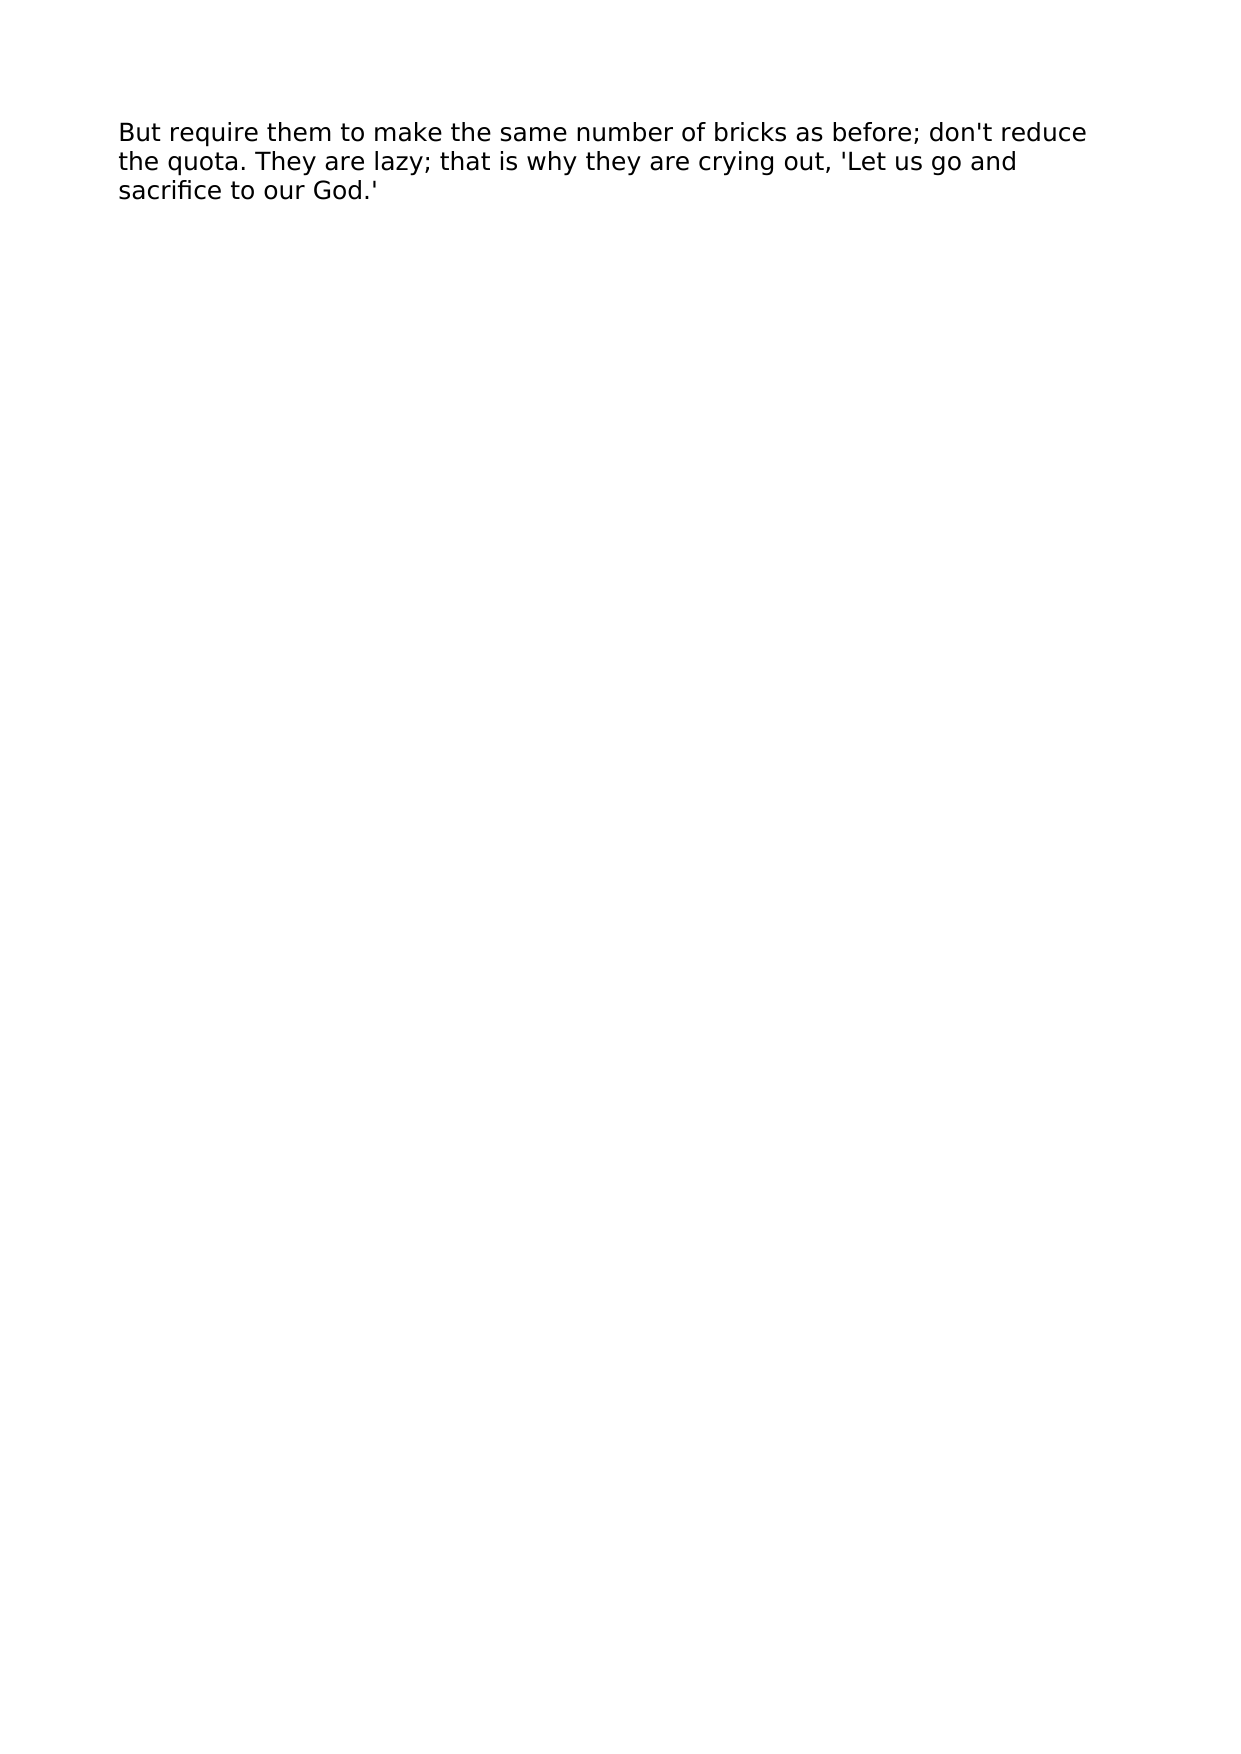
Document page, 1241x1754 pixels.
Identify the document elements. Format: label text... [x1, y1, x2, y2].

text But require them to make the same number of bricks as before; don't reduce the quota. They are lazy; that is why they are crying out, 'Let us go and sacrifice to our God.' [118, 118, 1122, 206]
